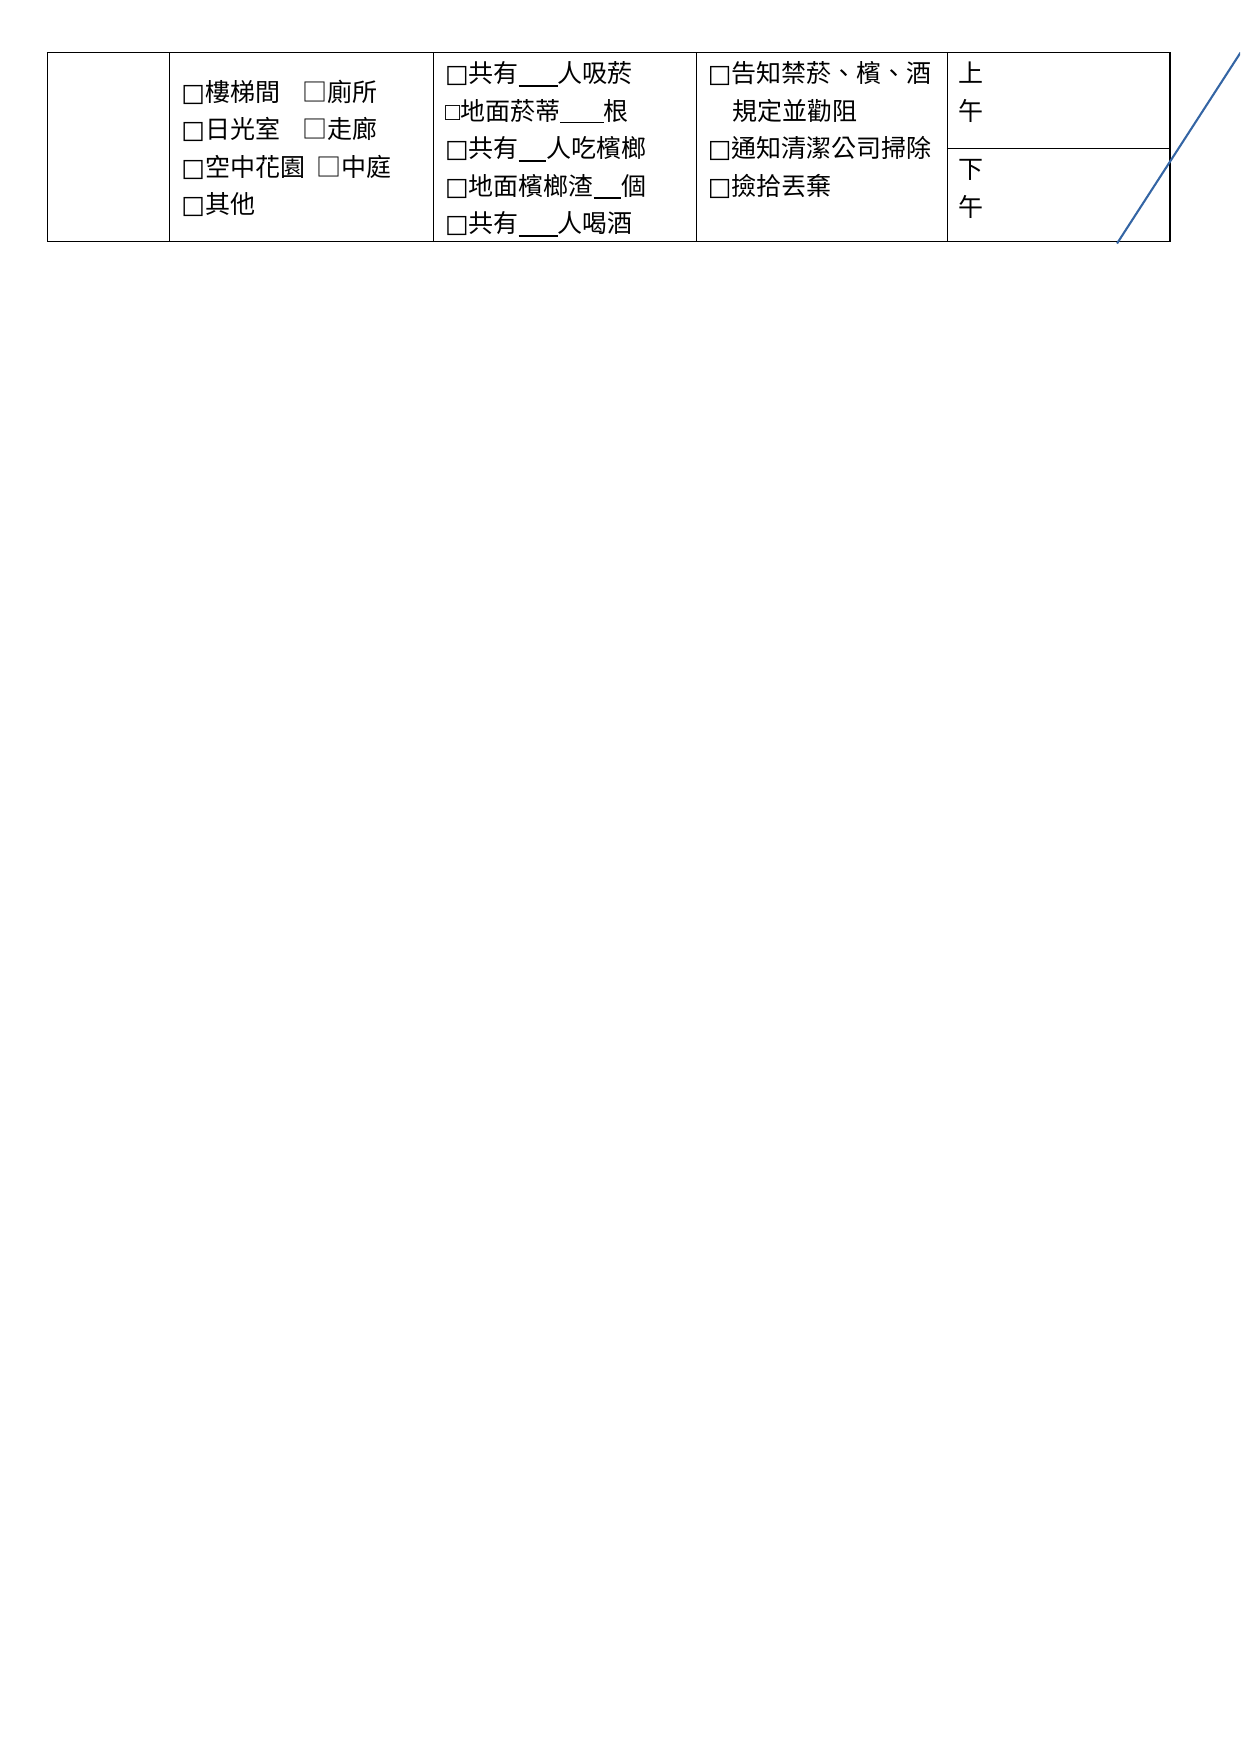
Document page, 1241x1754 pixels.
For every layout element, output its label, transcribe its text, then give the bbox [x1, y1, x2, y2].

table_cell 下 午 [948, 149, 1169, 241]
table_cell [1171, 52, 1182, 148]
table_cell [1171, 148, 1182, 241]
table_cell [48, 53, 169, 241]
table_cell □告知禁菸、檳、酒 規定並勸阻 □通知清潔公司掃除 □撿拾丟棄 [697, 53, 947, 241]
table_cell [1171, 148, 1176, 156]
table_cell 上 午 [948, 53, 1169, 148]
table_cell □共有 人吸菸 □地面菸蒂 根 □共有 人吃檳榔 □地面檳榔渣 個 □共有 人喝酒 [434, 53, 696, 241]
table_cell □樓梯間 □廁所 □日光室 □走廊 □空中花園 □中庭 □其他 [170, 53, 433, 241]
